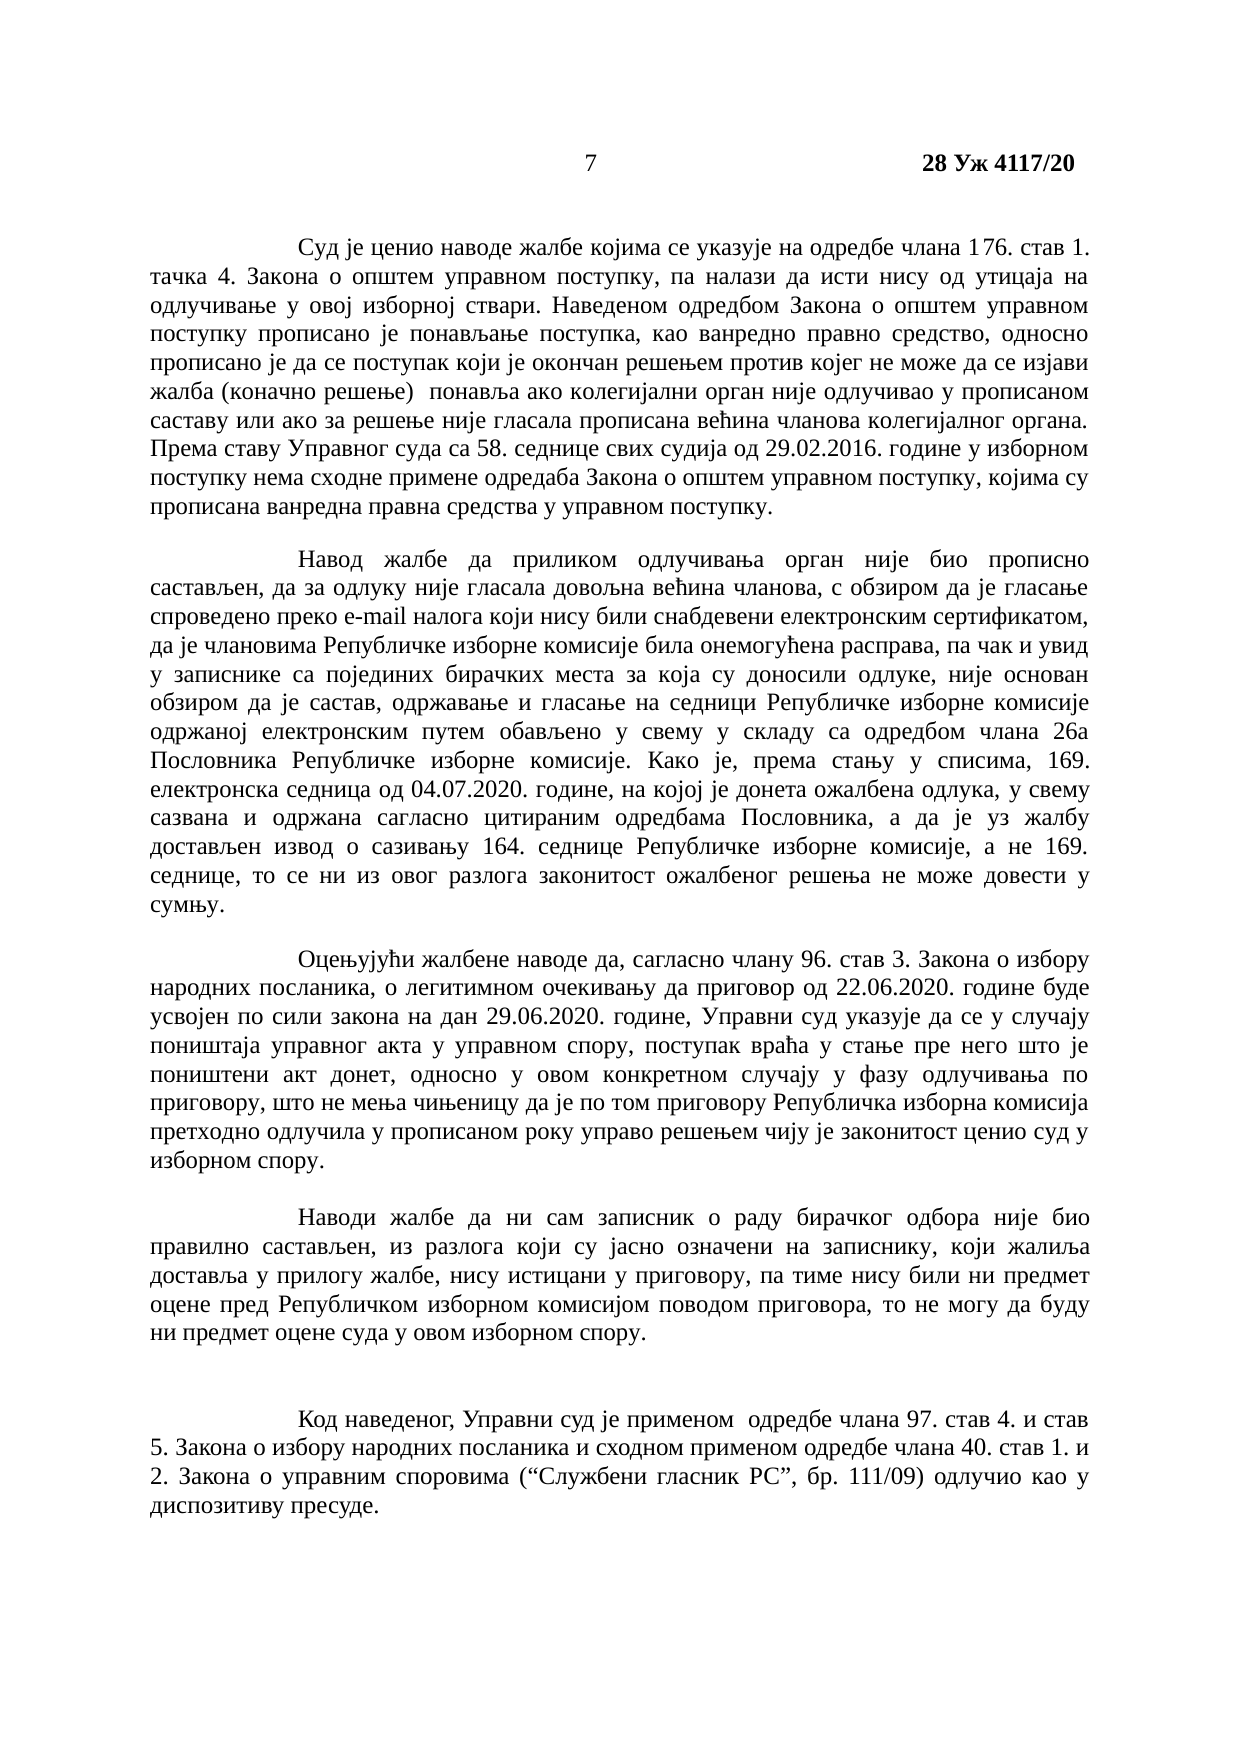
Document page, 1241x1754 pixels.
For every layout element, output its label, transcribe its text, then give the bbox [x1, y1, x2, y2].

text Наводи жалбе да ни сам записник о раду бирачког одбора није био правилно састављен, из разлога који су јасно означени на записнику, који жалиља доставља у прилогу жалбе, нису истицани у приговору, па тиме нису били ни предмет оцене пред Републичком изборном комисијом поводом приговора, то не могу да буду ни предмет оцене суда у овом изборном спору. [150, 1202, 1090, 1346]
text Навод жалбе да приликом одлучивања орган није био прописно састављен, да за одлуку није гласала довољна већина чланова, с обзиром да је гласање спроведено преко e-mail налога који нису били снабдевени електронским сертификатом, да је члановима Републичке изборне комисије била онемогућена расправа, па чак и увид у записнике са појединих бирачких места за која су доносили одлуке, није основан обзиром да је састав, одржавање и гласање на седници Републичке изборне комисије одржаној електронским путем обављено у свему у складу са одредбом члана 26а Пословника Републичке изборне комисије. Како је, према стању у списима, 169. електронска седница од 04.07.2020. године, на којој је донета ожалбена одлука, у свему сазвана и одржана сагласно цитираним одредбама Пословника, а да је уз жалбу достављен извод о сазивању 164. седнице Републичке изборне комисије, а не 169. седнице, то се ни из овог разлога законитост ожалбеног решења не може довести у сумњу. [150, 544, 1090, 917]
text Код наведеног, Управни суд је применом одредбе члана 97. став 4. и став 5. Закона о избору народних посланика и сходном применом одредбе члана 40. став 1. и 2. Закона о управним споровима (“Службени гласник РС”, бр. 111/09) одлучио као у диспозитиву пресуде. [150, 1404, 1090, 1519]
text Оцењујући жалбене наводе да, сагласно члану 96. став 3. Закона о избору народних посланика, о легитимном очекивању да приговор од 22.06.2020. године буде усвојен по сили закона на дан 29.06.2020. године, Управни суд указује да се у случају поништаја управног акта у управном спору, поступак враћа у стање пре него што је поништени акт донет, односно у овом конкретном случају у фазу одлучивања по приговору, што не мења чињеницу да је по том приговору Републичка изборна комисија претходно одлучила у прописаном року управо решењем чију је законитост ценио суд у изборном спору. [150, 944, 1090, 1174]
text Суд је ценио наводе жалбе којима се указује на одредбе члана 176. став 1. тачка 4. Закона о општем управном поступку, па налази да исти нису од утицаја на одлучивање у овој изборној ствари. Наведеном одредбом Закона о општем управном поступку прописано је понављање поступка, као ванредно правно средство, односно прописано је да се поступак који је окончан решењем против којег не може да се изјави жалба (коначно решење) понавља ако колегијални орган није одлучивао у прописаном саставу или ако за решење није гласала прописана већина чланова колегијалног органа. Према ставу Управног суда са 58. седнице свих судија од 29.02.2016. године у изборном поступку нема сходне примене одредаба Закона о општем управном поступку, којима су прописана ванредна правна средства у управном поступку. [150, 232, 1090, 520]
